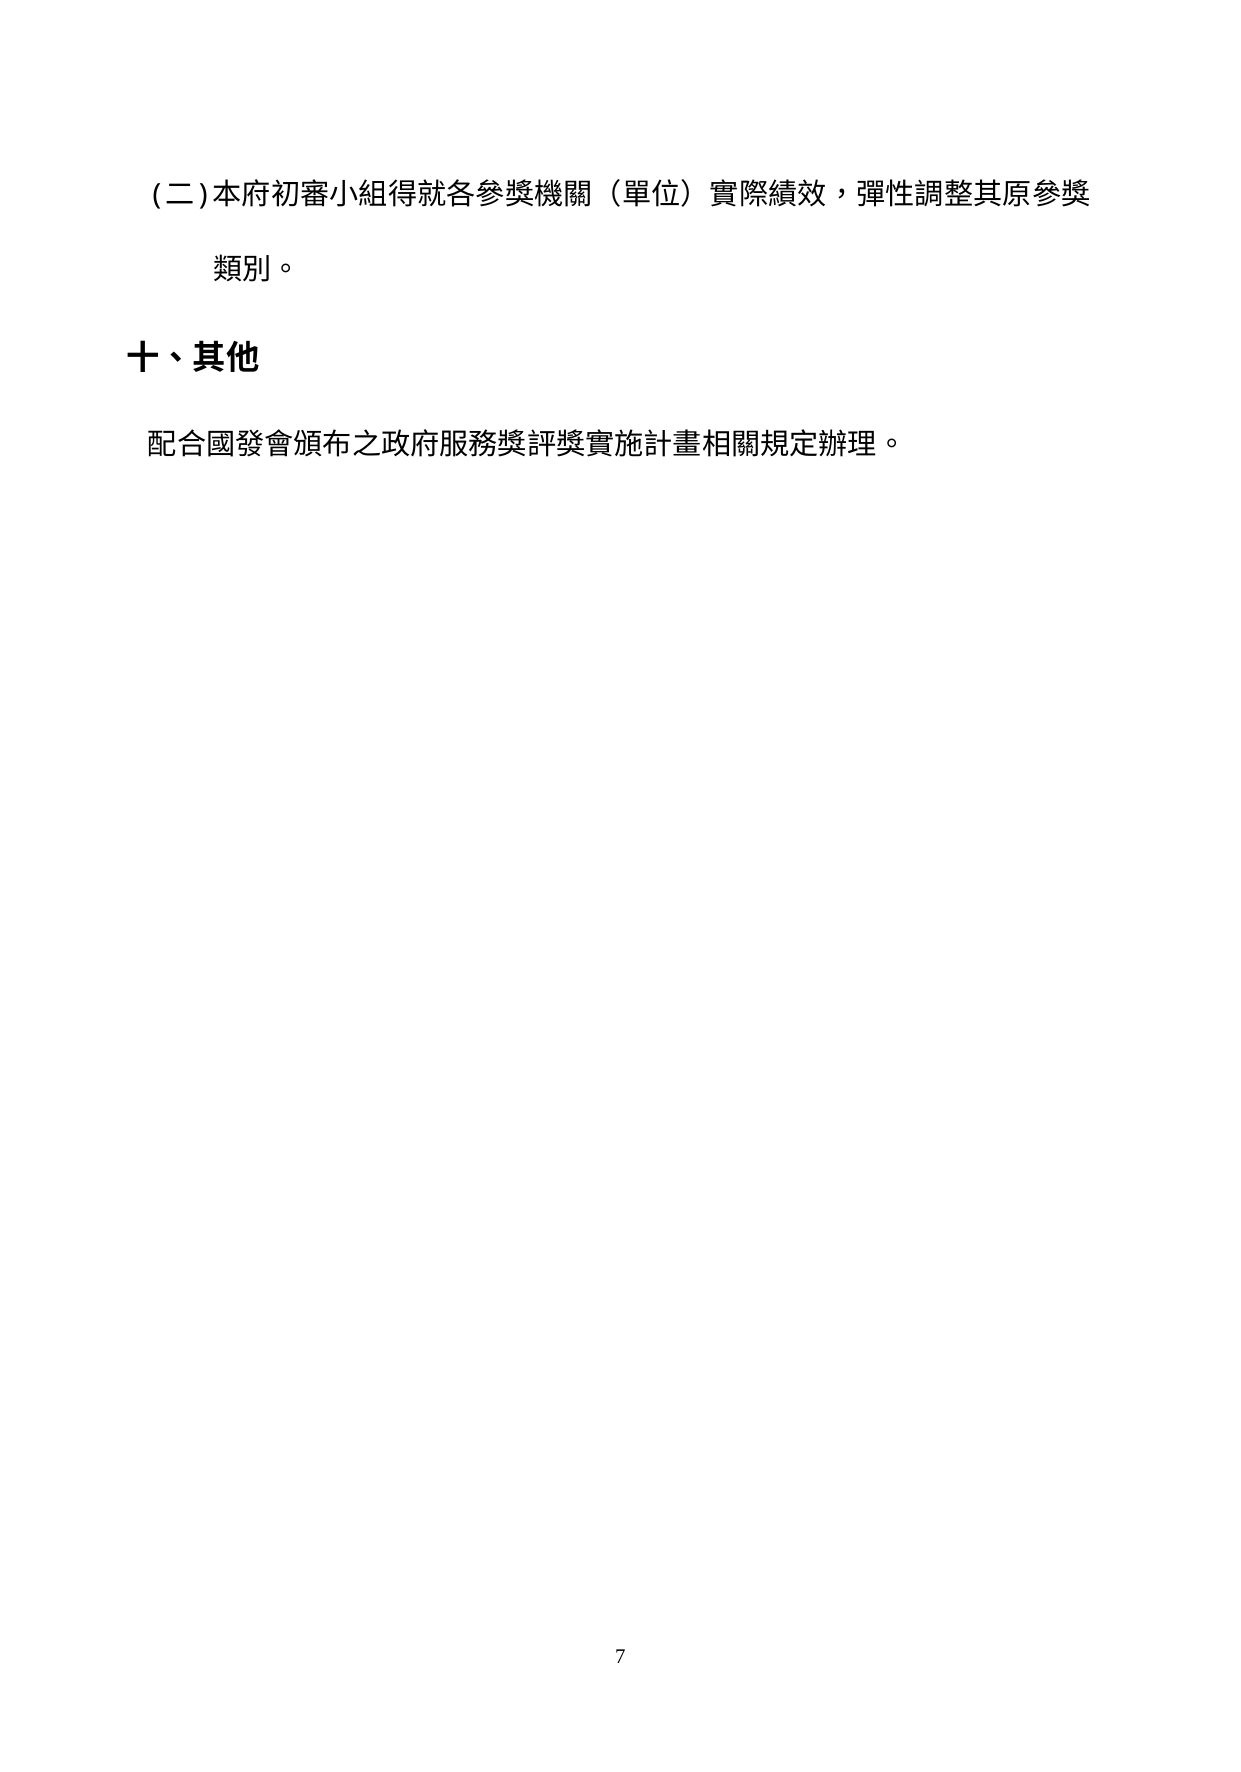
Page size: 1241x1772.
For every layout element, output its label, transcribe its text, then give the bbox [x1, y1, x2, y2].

text 配合國發會頒布之政府服務獎評獎實施計畫相關規定辦理。 [148, 404, 1092, 479]
text (二)本府初審小組得就各參獎機關（單位）實際績效，彈性調整其原參獎類別。 [148, 154, 1092, 304]
text 十、其他 [126, 317, 1092, 392]
